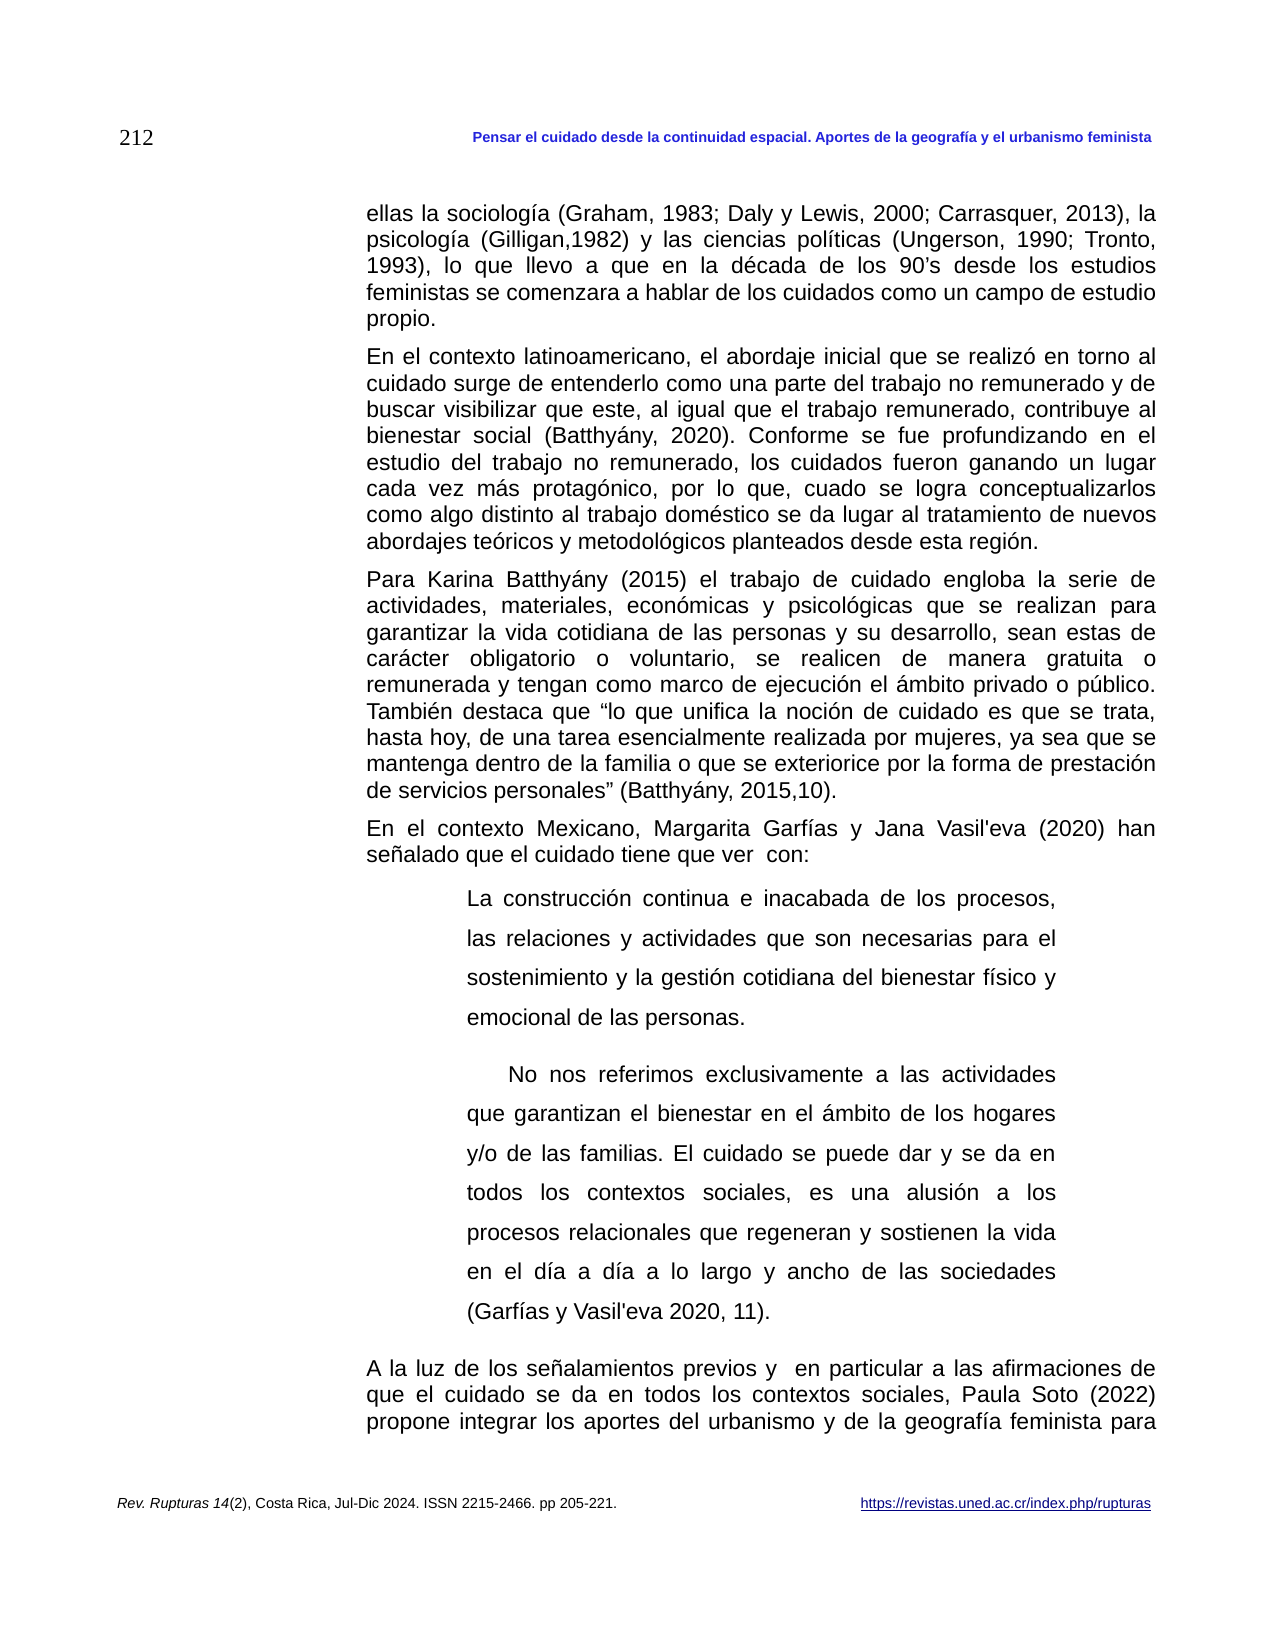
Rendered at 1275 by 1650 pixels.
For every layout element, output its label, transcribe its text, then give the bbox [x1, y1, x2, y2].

text En el contexto latinoamericano, el abordaje inicial que se realizó en torno al cuidado surge de entenderlo como una parte del trabajo no remunerado y de buscar visibilizar que este, al igual que el trabajo remunerado, contribuye al bienestar social (Batthyány, 2020). Conforme se fue profundizando en el estudio del trabajo no remunerado, los cuidados fueron ganando un lugar cada vez más protagónico, por lo que, cuado se logra conceptualizarlos como algo distinto al trabajo doméstico se da lugar al tratamiento de nuevos abordajes teóricos y metodológicos planteados desde esta región. [366, 343, 1157, 554]
text ellas la sociología (Graham, 1983; Daly y Lewis, 2000; Carrasquer, 2013), la psicología (Gilligan,1982) y las ciencias políticas (Ungerson, 1990; Tronto, 1993), lo que llevo a que en la década de los 90’s desde los estudios feministas se comenzara a hablar de los cuidados como un campo de estudio propio. [366, 200, 1157, 332]
text La construcción continua e inacabada de los procesos, las relaciones y actividades que son necesarias para el sostenimiento y la gestión cotidiana del bienestar físico y emocional de las personas. [467, 885, 1056, 1030]
text A la luz de los señalamientos previos y en particular a las afirmaciones de que el cuidado se da en todos los contextos sociales, Paula Soto (2022) propone integrar los aportes del urbanismo y de la geografía feminista para [366, 1355, 1157, 1434]
text No nos referimos exclusivamente a las actividades que garantizan el bienestar en el ámbito de los hogares y/o de las familias. El cuidado se puede dar y se da en todos los contextos sociales, es una alusión a los procesos relacionales que regeneran y sostienen la vida en el día a día a lo largo y ancho de las sociedades (Garfías y Vasil'eva 2020, 11). [467, 1061, 1056, 1324]
text Para Karina Batthyány (2015) el trabajo de cuidado engloba la serie de actividades, materiales, económicas y psicológicas que se realizan para garantizar la vida cotidiana de las personas y su desarrollo, sean estas de carácter obligatorio o voluntario, se realicen de manera gratuita o remunerada y tengan como marco de ejecución el ámbito privado o público. También destaca que “lo que unifica la noción de cuidado es que se trata, hasta hoy, de una tarea esencialmente realizada por mujeres, ya sea que se mantenga dentro de la familia o que se exteriorice por la forma de prestación de servicios personales” (Batthyány, 2015,10). [366, 566, 1157, 803]
text En el contexto Mexicano, Margarita Garfías y Jana Vasil'eva (2020) han señalado que el cuidado tiene que ver con: [366, 815, 1157, 868]
